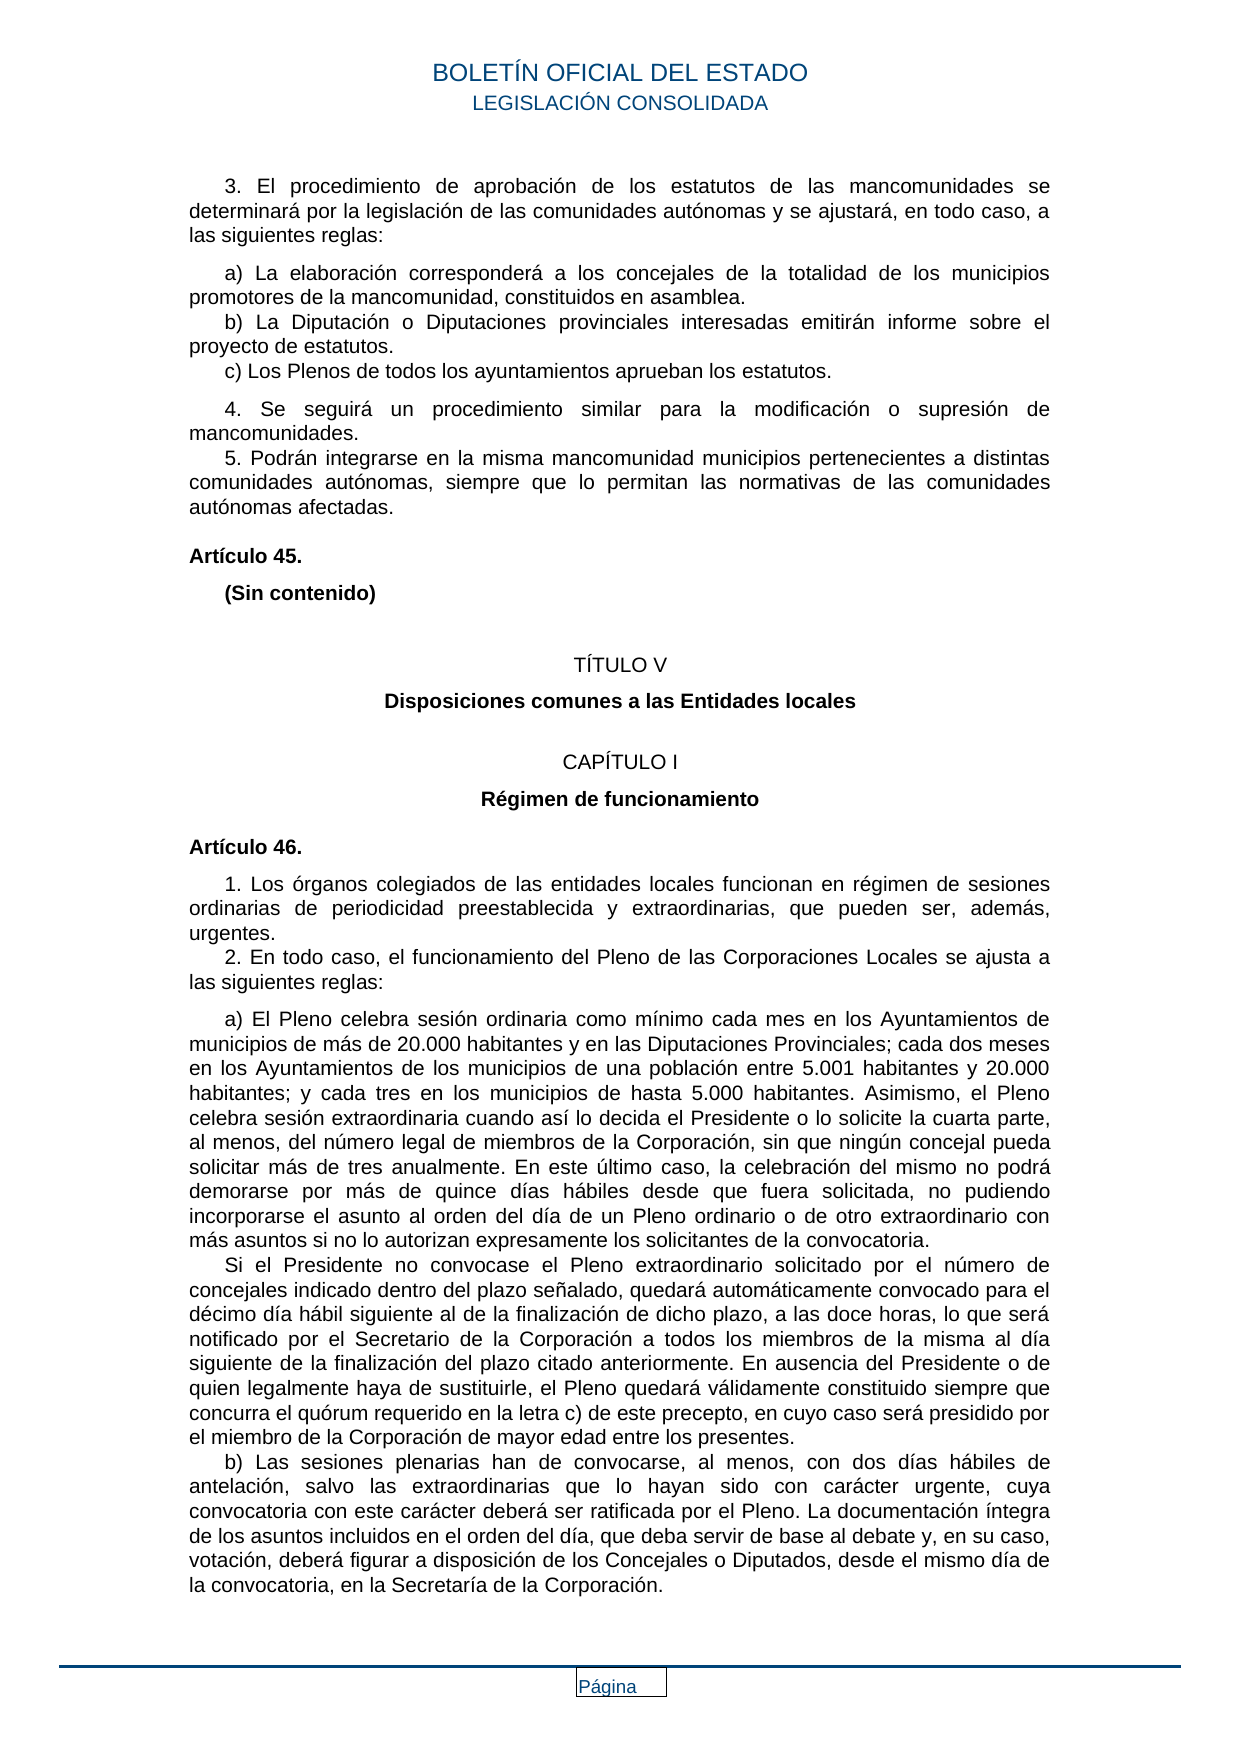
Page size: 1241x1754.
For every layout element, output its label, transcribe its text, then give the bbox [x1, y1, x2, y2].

list El Pleno celebra sesión ordinaria como mínimo cada mes en los Ayuntamientos de municipios de más de 20.000 habitantes y en las Diputaciones Provinciales; cada dos meses en los Ayuntamientos de los municipios de una población entre 5.001 habitantes y 20.000 habitantes; y cada tres en los municipios de hasta 5.000 habitantes. Asimismo, el Pleno celebra sesión extraordinaria cuando así lo decida el Presidente o lo solicite la cuarta parte, al menos, del número legal de miembros de la Corporación, sin que ningún concejal pueda solicitar más de tres anualmente. En este último caso, la celebración del mismo no podrá demorarse por más de quince días hábiles desde que fuera solicitada, no pudiendo incorporarse el asunto al orden del día de un Pleno ordinario o de otro extraordinario con más asuntos si no lo autorizan expresamente los solicitantes de la convocatoria. [189, 1007, 1052, 1252]
list Los órganos colegiados de las entidades locales funcionan en régimen de sesiones ordinarias de periodicidad preestablecida y extraordinarias, que pueden ser, además, urgentes. [189, 871, 1051, 944]
list Los Plenos de todos los ayuntamientos aprueban los estatutos. [224, 359, 1194, 383]
list La elaboración corresponderá a los concejales de la totalidad de los municipios promotores de la mancomunidad, constituidos en asamblea. [189, 260, 1051, 309]
subtitle Disposiciones comunes a las Entidades locales [224, 689, 1016, 713]
list La Diputación o Diputaciones provinciales interesadas emitirán informe sobre el proyecto de estatutos. [189, 309, 1051, 358]
list Se seguirá un procedimiento similar para la modificación o supresión de mancomunidades. [189, 396, 1051, 445]
list En todo caso, el funcionamiento del Pleno de las Corporaciones Locales se ajusta a las siguientes reglas: [189, 945, 1051, 994]
text (Sin contenido) [224, 580, 1194, 604]
text CAPÍTULO I [388, 750, 852, 774]
list Las sesiones plenarias han de convocarse, al menos, con dos días hábiles de antelación, salvo las extraordinarias que lo hayan sido con carácter urgente, cuya convocatoria con este carácter deberá ser ratificada por el Pleno. La documentación íntegra de los asuntos incluidos en el orden del día, que deba servir de base al debate y, en su caso, votación, deberá figurar a disposición de los Concejales o Diputados, desde el mismo día de la convocatoria, en la Secretaría de la Corporación. [189, 1450, 1051, 1597]
subtitle Artículo 45. [189, 544, 1194, 568]
list Podrán integrarse en la misma mancomunidad municipios pertenecientes a distintas comunidades autónomas, siempre que lo permitan las normativas de las comunidades autónomas afectadas. [189, 446, 1051, 519]
text TÍTULO V [388, 653, 852, 677]
text Si el Presidente no convocase el Pleno extraordinario solicitado por el número de concejales indicado dentro del plazo señalado, quedará automáticamente convocado para el décimo día hábil siguiente al de la finalización de dicho plazo, a las doce horas, lo que será notificado por el Secretario de la Corporación a todos los miembros de la misma al día siguiente de la finalización del plazo citado anteriormente. En ausencia del Presidente o de quien legalmente haya de sustituirle, el Pleno quedará válidamente constituido siempre que concurra el quórum requerido en la letra c) de este precepto, en cuyo caso será presidido por el miembro de la Corporación de mayor edad entre los presentes. [189, 1253, 1052, 1449]
text Artículo 46. [189, 835, 1194, 859]
subtitle Régimen de funcionamiento [481, 787, 1194, 811]
list El procedimiento de aprobación de los estatutos de las mancomunidades se determinará por la legislación de las comunidades autónomas y se ajustará, en todo caso, a las siguientes reglas: [189, 174, 1051, 247]
